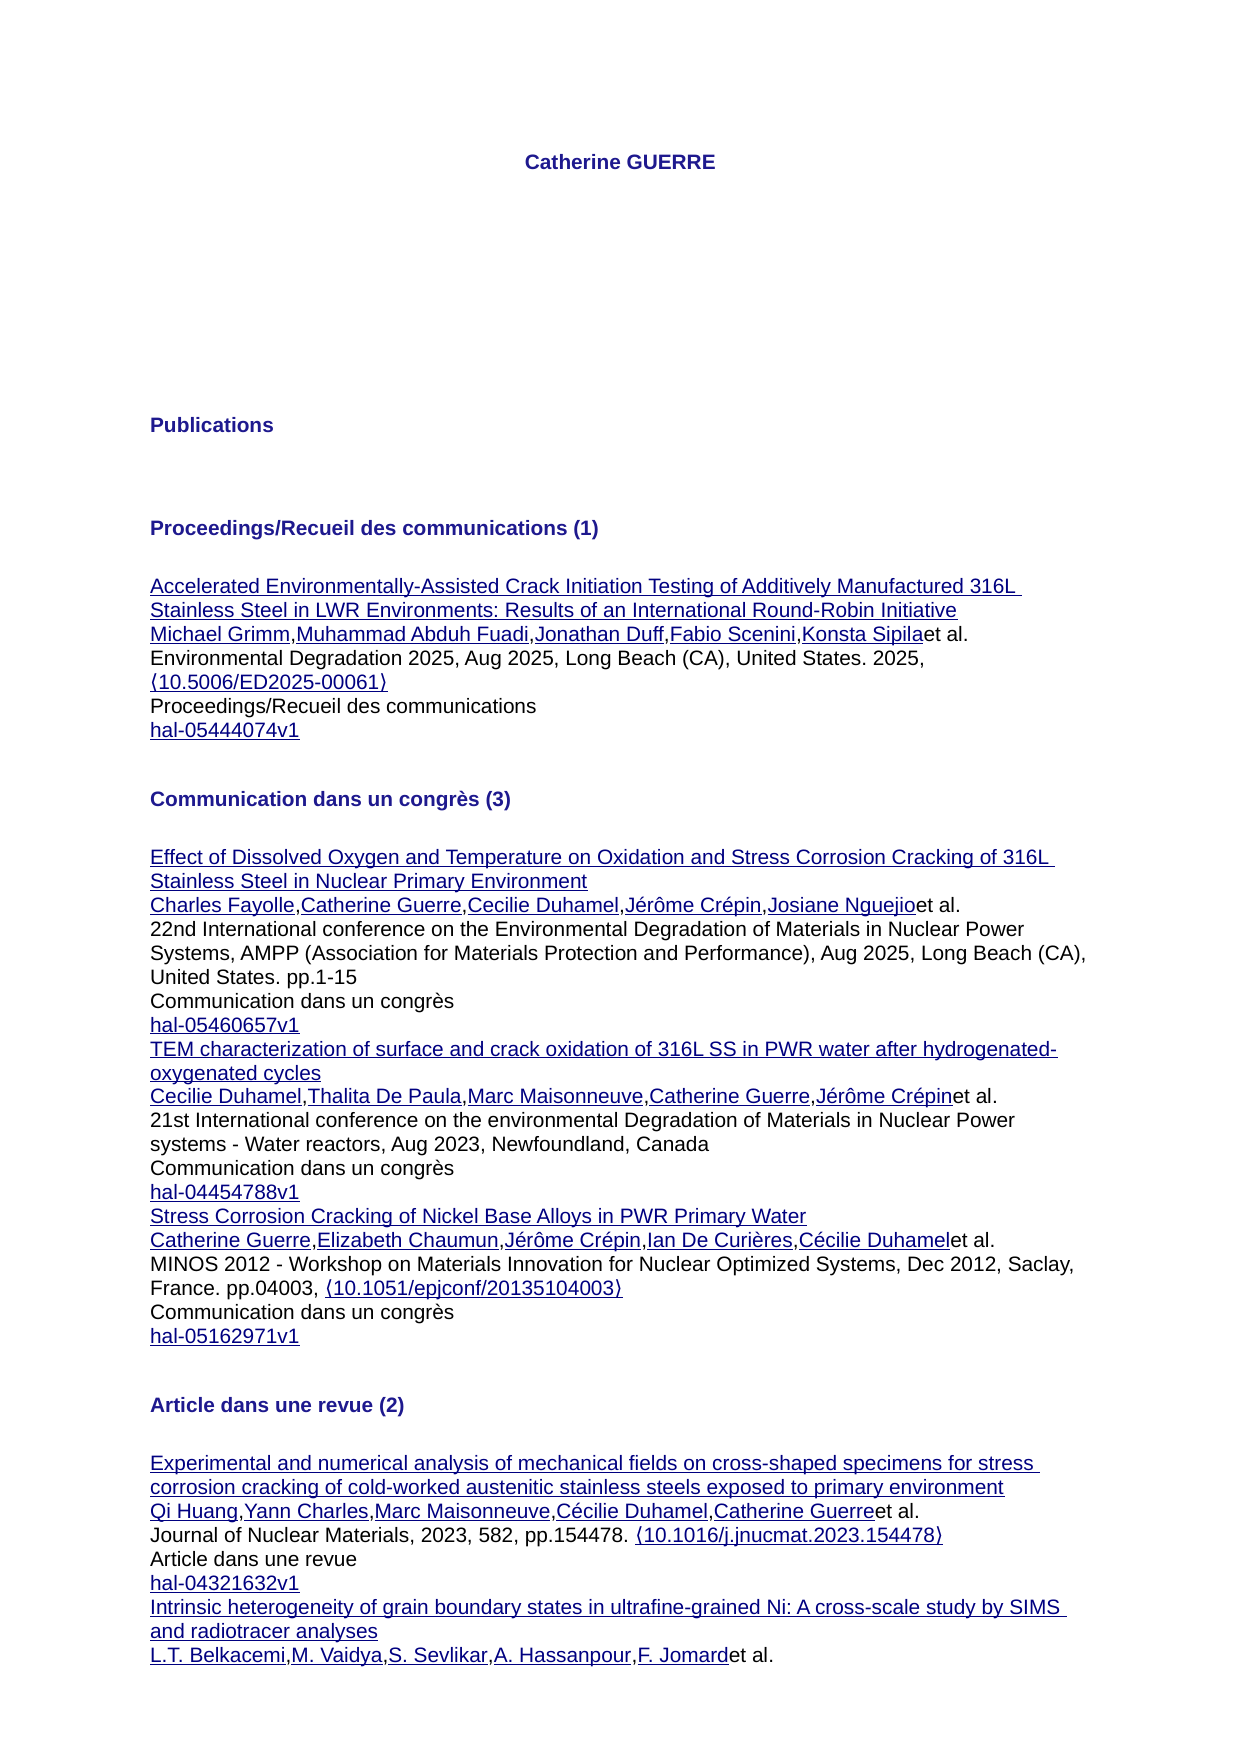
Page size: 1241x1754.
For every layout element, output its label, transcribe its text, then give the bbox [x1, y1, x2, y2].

subtitle Proceedings/Recueil des communications (1) [150, 516, 1090, 539]
subtitle Publications [150, 412, 1090, 436]
table_cell TEM characterization of surface and crack oxidation of 316L SS in PWR water after hydrogenated-oxygenated cycles Cecilie Duhamel,Thalita De Paula,Marc Maisonneuve,Catherine Guerre,Jérôme Crépinet al. 21st International conference on the environmental Degradation of Materials in Nuclear Power systems - Water reactors, Aug 2023, Newfoundland, Canada Communication dans un congrès hal-04454788v1 [150, 1036, 1090, 1204]
table_header Effect of Dissolved Oxygen and Temperature on Oxidation and Stress Corrosion Cracking of 316L Stainless Steel in Nuclear Primary Environment Charles Fayolle,Catherine Guerre,Cecilie Duhamel,Jérôme Crépin,Josiane Nguejioet al. 22nd International conference on the Environmental Degradation of Materials in Nuclear Power Systems, AMPP (Association for Materials Protection and Performance), Aug 2025, Long Beach (CA), United States. pp.1-15 Communication dans un congrès hal-05460657v1 [150, 845, 1090, 1036]
table_cell Intrinsic heterogeneity of grain boundary states in ultrafine-grained Ni: A cross-scale study by SIMS and radiotracer analyses L.T. Belkacemi,M. Vaidya,S. Sevlikar,A. Hassanpour,F. Jomardet al. [150, 1595, 1090, 1667]
table_header Experimental and numerical analysis of mechanical fields on cross-shaped specimens for stress corrosion cracking of cold-worked austenitic stainless steels exposed to primary environment Qi Huang,Yann Charles,Marc Maisonneuve,Cécilie Duhamel,Catherine Guerreet al. Journal of Nuclear Materials, 2023, 582, pp.154478. ⟨10.1016/j.jnucmat.2023.154478⟩ Article dans une revue hal-04321632v1 [150, 1451, 1090, 1595]
table_cell Stress Corrosion Cracking of Nickel Base Alloys in PWR Primary Water Catherine Guerre,Elizabeth Chaumun,Jérôme Crépin,Ian De Curières,Cécilie Duhamelet al. MINOS 2012 - Workshop on Materials Innovation for Nuclear Optimized Systems, Dec 2012, Saclay, France. pp.04003, ⟨10.1051/epjconf/20135104003⟩ Communication dans un congrès hal-05162971v1 [150, 1204, 1090, 1348]
subtitle Article dans une revue (2) [150, 1393, 1090, 1417]
table_header Accelerated Environmentally-Assisted Crack Initiation Testing of Additively Manufactured 316L Stainless Steel in LWR Environments: Results of an International Round-Robin Initiative Michael Grimm,Muhammad Abduh Fuadi,Jonathan Duff,Fabio Scenini,Konsta Sipilaet al. Environmental Degradation 2025, Aug 2025, Long Beach (CA), United States. 2025, ⟨10.5006/ED2025-00061⟩ Proceedings/Recueil des communications hal-05444074v1 [150, 574, 1090, 742]
subtitle Communication dans un congrès (3) [150, 786, 1090, 810]
subtitle Catherine GUERRE [150, 150, 1090, 174]
